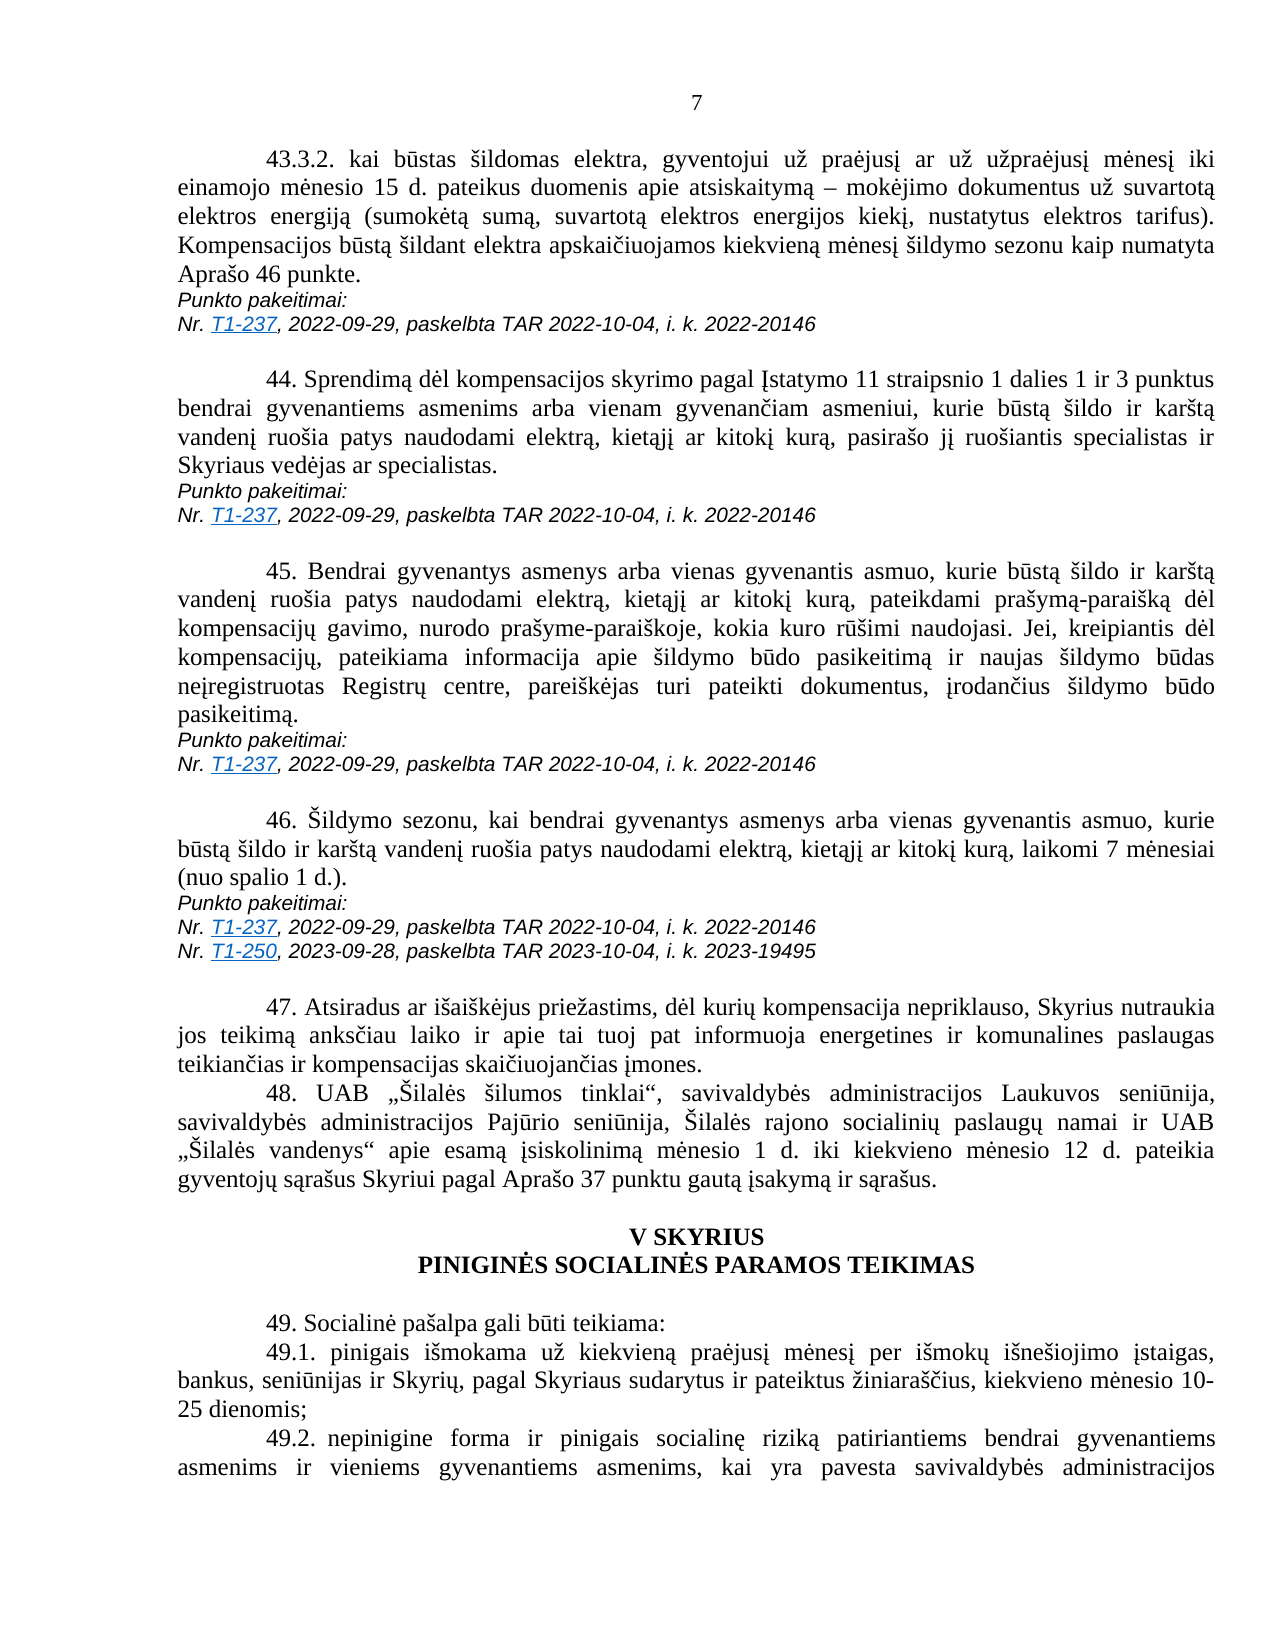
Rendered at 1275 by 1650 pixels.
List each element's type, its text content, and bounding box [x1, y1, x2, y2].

text 45. Bendrai gyvenantys asmenys arba vienas gyvenantis asmuo, kurie būstą šildo ir karštą vandenį ruošia patys naudodami elektrą, kietąjį ar kitokį kurą, pateikdami prašymą-paraišką dėl kompensacijų gavimo, nurodo prašyme-paraiškoje, kokia kuro rūšimi naudojasi. Jei, kreipiantis dėl kompensacijų, pateikiama informacija apie šildymo būdo pasikeitimą ir naujas šildymo būdas neįregistruotas Registrų centre, pareiškėjas turi pateikti dokumentus, įrodančius šildymo būdo pasikeitimą. [177, 556, 1216, 728]
text V SKYRIUS [177, 1222, 1216, 1251]
text 49. Socialinė pašalpa gali būti teikiama: [177, 1308, 1216, 1337]
text Punkto pakeitimai: [177, 891, 1216, 915]
text Nr. T1-237, 2022-09-29, paskelbta TAR 2022-10-04, i. k. 2022-20146 [177, 311, 1216, 335]
text 44. Sprendimą dėl kompensacijos skyrimo pagal Įstatymo 11 straipsnio 1 dalies 1 ir 3 punktus bendrai gyvenantiems asmenims arba vienam gyvenančiam asmeniui, kurie būstą šildo ir karštą vandenį ruošia patys naudodami elektrą, kietąjį ar kitokį kurą, pasirašo jį ruošiantis specialistas ir Skyriaus vedėjas ar specialistas. [177, 364, 1216, 479]
text Punkto pakeitimai: [177, 287, 1216, 311]
text Nr. T1-250, 2023-09-28, paskelbta TAR 2023-10-04, i. k. 2023-19495 [177, 939, 1216, 963]
text Nr. T1-237, 2022-09-29, paskelbta TAR 2022-10-04, i. k. 2022-20146 [177, 752, 1216, 776]
text 49.1. pinigais išmokama už kiekvieną praėjusį mėnesį per išmokų išnešiojimo įstaigas, bankus, seniūnijas ir Skyrių, pagal Skyriaus sudarytus ir pateiktus žiniaraščius, kiekvieno mėnesio 10-25 dienomis; [177, 1337, 1216, 1423]
text Punkto pakeitimai: [177, 728, 1216, 752]
text 49.2. nepinigine forma ir pinigais socialinę riziką patiriantiems bendrai gyvenantiems asmenims ir vieniems gyvenantiems asmenims, kai yra pavesta savivaldybės administracijos [177, 1423, 1216, 1481]
text 43.3.2. kai būstas šildomas elektra, gyventojui už praėjusį ar už užpraėjusį mėnesį iki einamojo mėnesio 15 d. pateikus duomenis apie atsiskaitymą – mokėjimo dokumentus už suvartotą elektros energiją (sumokėtą sumą, suvartotą elektros energijos kiekį, nustatytus elektros tarifus). Kompensacijos būstą šildant elektra apskaičiuojamos kiekvieną mėnesį šildymo sezonu kaip numatyta Aprašo 46 punkte. [177, 144, 1216, 287]
text Nr. T1-237, 2022-09-29, paskelbta TAR 2022-10-04, i. k. 2022-20146 [177, 503, 1216, 527]
text Punkto pakeitimai: [177, 479, 1216, 503]
text 47. Atsiradus ar išaiškėjus priežastims, dėl kurių kompensacija nepriklauso, Skyrius nutraukia jos teikimą anksčiau laiko ir apie tai tuoj pat informuoja energetines ir komunalines paslaugas teikiančias ir kompensacijas skaičiuojančias įmones. [177, 992, 1216, 1078]
text PINIGINĖS SOCIALINĖS PARAMOS TEIKIMAS [177, 1251, 1216, 1279]
text Nr. T1-237, 2022-09-29, paskelbta TAR 2022-10-04, i. k. 2022-20146 [177, 915, 1216, 939]
text 48. UAB „Šilalės šilumos tinklai“, savivaldybės administracijos Laukuvos seniūnija, savivaldybės administracijos Pajūrio seniūnija, Šilalės rajono socialinių paslaugų namai ir UAB „Šilalės vandenys“ apie esamą įsiskolinimą mėnesio 1 d. iki kiekvieno mėnesio 12 d. pateikia gyventojų sąrašus Skyriui pagal Aprašo 37 punktu gautą įsakymą ir sąrašus. [177, 1078, 1216, 1193]
text 46. Šildymo sezonu, kai bendrai gyvenantys asmenys arba vienas gyvenantis asmuo, kurie būstą šildo ir karštą vandenį ruošia patys naudodami elektrą, kietąjį ar kitokį kurą, laikomi 7 mėnesiai (nuo spalio 1 d.). [177, 805, 1216, 891]
